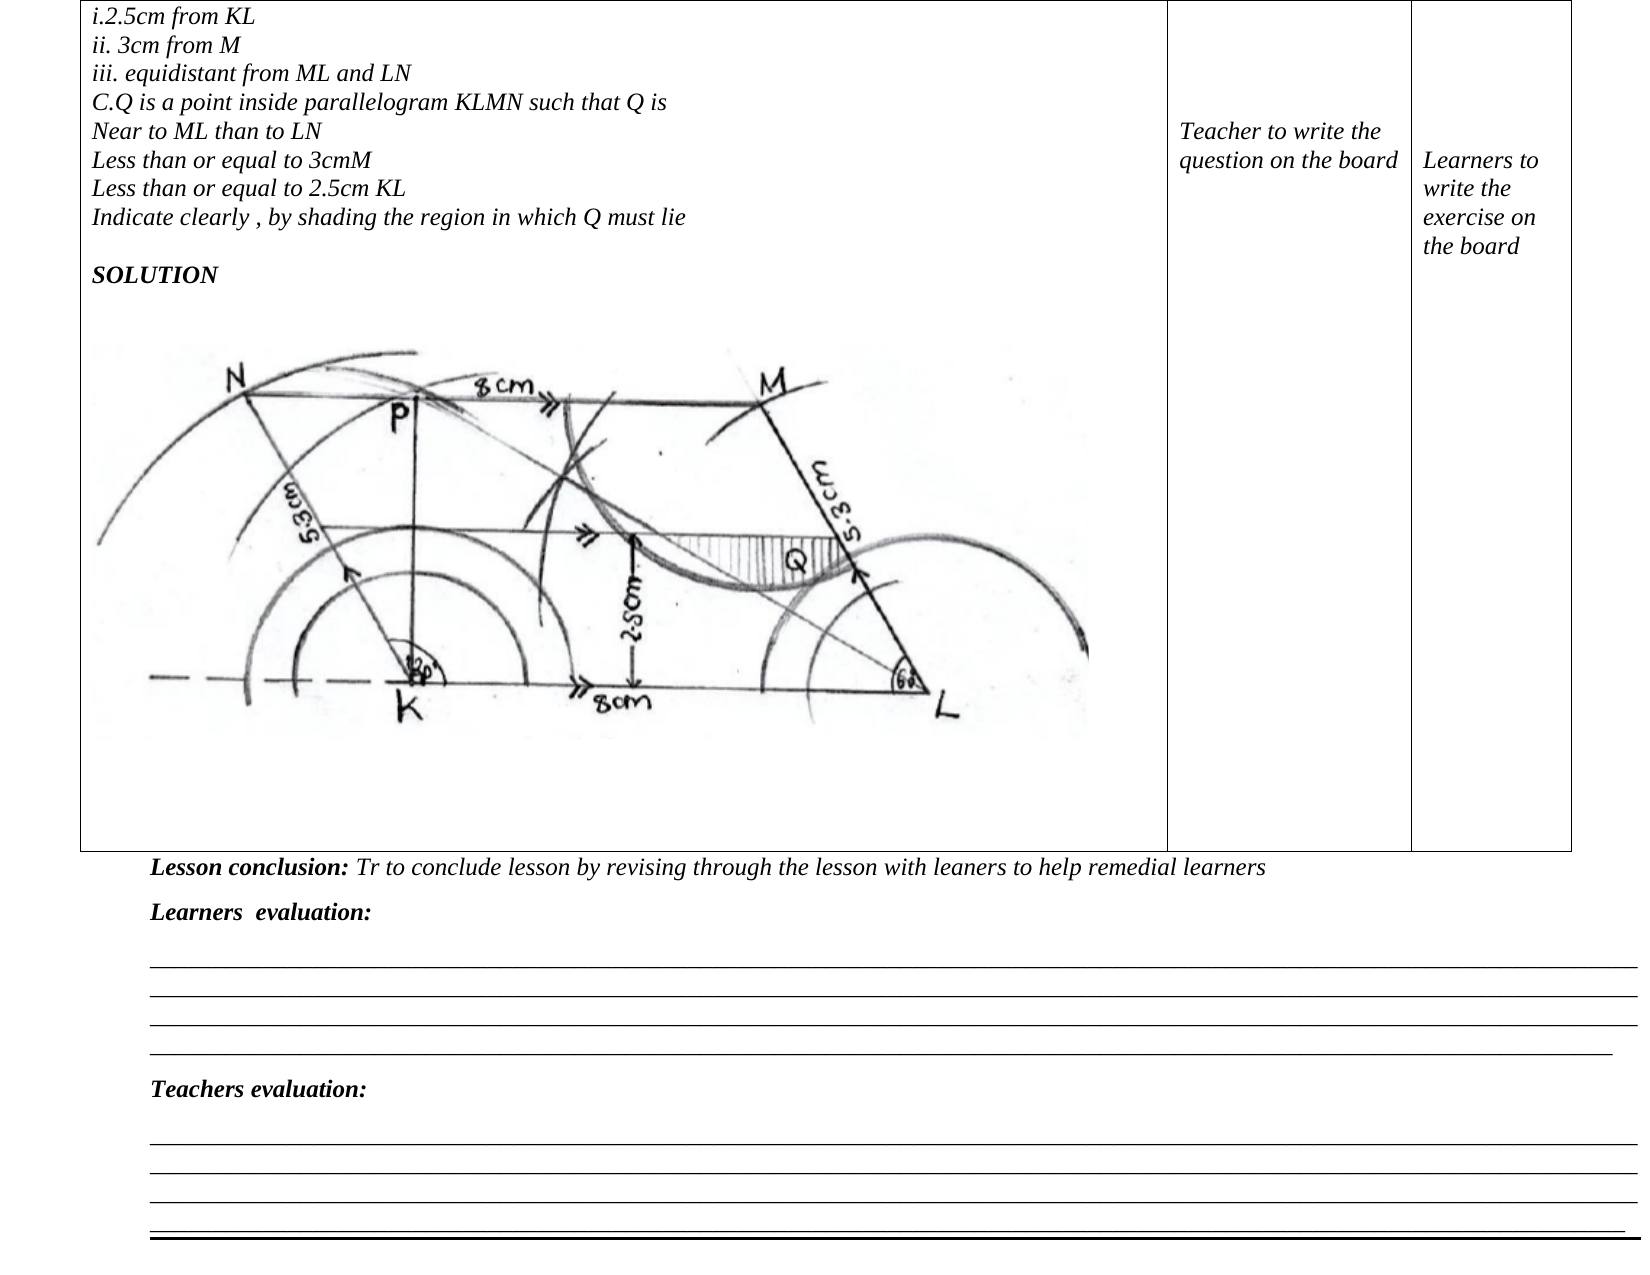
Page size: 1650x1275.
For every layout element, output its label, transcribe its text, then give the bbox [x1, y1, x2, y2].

table_cell i.2.5cm from KL ii. 3cm from M iii. equidistant from ML and LN C.Q is a point inside parallelogram KLMN such that Q is Near to ML than to LN Less than or equal to 3cmM Less than or equal to 2.5cm KL Indicate clearly , by shading the region in which Q must lie SOLUTION [81, 1, 1167, 851]
text ___________________________________________________________________________________________________________________________________________________________________________________________________________________________________________________________________________________________________________________________________________________________________________________________________________________________________________________________________________________________ [150, 1119, 1641, 1237]
text __________________________________________________________________________________________________________________________________________________________________________________________________________________________________________________________________________________________________________________________________________________________________________________________________________________________________________________________________________________________ [150, 942, 1641, 1057]
text Lesson conclusion: Tr to conclude lesson by revising through the lesson with leaners to help remedial learners [150, 852, 1641, 880]
table_cell Learners to write the exercise on the board [1412, 1, 1571, 851]
table_cell Teacher to write the question on the board [1168, 1, 1411, 851]
text Teachers evaluation: [150, 1074, 1641, 1103]
text Learners evaluation: [150, 897, 1641, 926]
